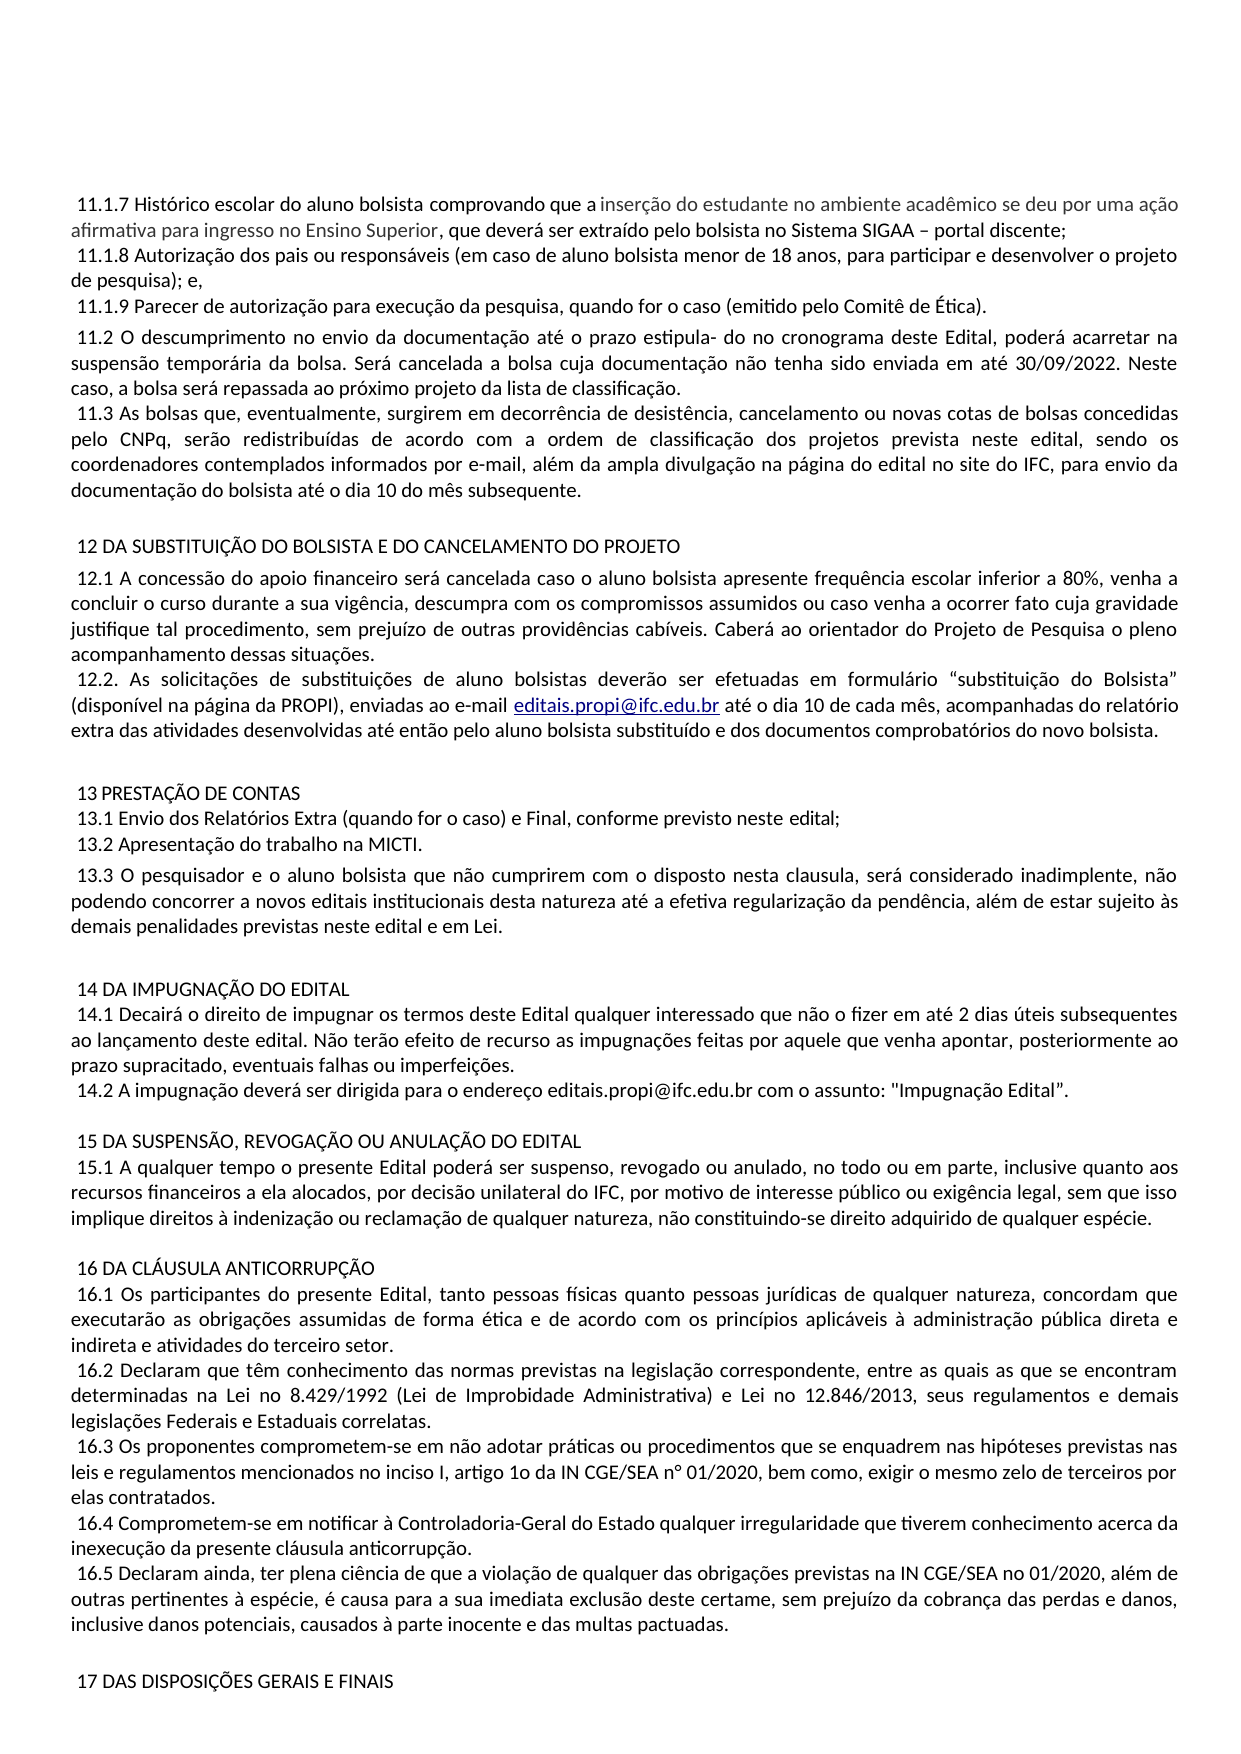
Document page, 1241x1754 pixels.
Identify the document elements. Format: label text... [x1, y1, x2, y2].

text 16.2 Declaram que têm conhecimento das normas previstas na legislação correspondente, entre as quais as que se encontram determinadas na Lei no 8.429/1992 (Lei de Improbidade Administrativa) e Lei no 12.846/2013, seus regulamentos e demais legislações Federais e Estaduais correlatas. [64, 1357, 1186, 1433]
text 11.1.8 Autorização dos pais ou responsáveis (em caso de aluno bolsista menor de 18 anos, para participar e desenvolver o projeto de pesquisa); e, [64, 242, 1186, 293]
list 12.2. As solicitações de substituições de aluno bolsistas deverão ser efetuadas em formulário “substituição do Bolsista” (disponível na página da PROPI), enviadas ao e-mail editais.propi@ifc.edu.br até o dia 10 de cada mês, acompanhadas do relatório extra das atividades desenvolvidas até então pelo aluno bolsista substituído e dos documentos comprobatórios do novo bolsista. [64, 667, 1186, 743]
text 13.3 O pesquisador e o aluno bolsista que não cumprirem com o disposto nesta clausula, será considerado inadimplente, não podendo concorrer a novos editais institucionais desta natureza até a efetiva regularização da pendência, além de estar sujeito às demais penalidades previstas neste edital e em Lei. [64, 856, 1186, 939]
text 15 DA SUSPENSÃO, REVOGAÇÃO OU ANULAÇÃO DO EDITAL [64, 1128, 1186, 1154]
text 11.1.9 Parecer de autorização para execução da pesquisa, quando for o caso (emitido pelo Comitê de Ética). [64, 293, 1186, 318]
list 11.3 As bolsas que, eventualmente, surgirem em decorrência de desistência, cancelamento ou novas cotas de bolsas concedidas pelo CNPq, serão redistribuídas de acordo com a ordem de classificação dos projetos prevista neste edital, sendo os coordenadores contemplados informados por e-mail, além da ampla divulgação na página do edital no site do IFC, para envio da documentação do bolsista até o dia 10 do mês subsequente. [64, 401, 1186, 502]
text 16.1 Os participantes do presente Edital, tanto pessoas físicas quanto pessoas jurídicas de qualquer natureza, concordam que executarão as obrigações assumidas de forma ética e de acordo com os princípios aplicáveis à administração pública direta e indireta e atividades do terceiro setor. [64, 1281, 1186, 1357]
text 16.4 Comprometem-se em notificar à Controladoria-Geral do Estado qualquer irregularidade que tiverem conhecimento acerca da inexecução da presente cláusula anticorrupção. [64, 1510, 1186, 1561]
subtitle 12 DA SUBSTITUIÇÃO DO BOLSISTA E DO CANCELAMENTO DO PROJETO [64, 534, 1186, 559]
text 16.3 Os proponentes comprometem-se em não adotar práticas ou procedimentos que se enquadrem nas hipóteses previstas nas leis e regulamentos mencionados no inciso I, artigo 1o da IN CGE/SEA n° 01/2020, bem como, exigir o mesmo zelo de terceiros por elas contratados. [64, 1433, 1186, 1510]
text 16 DA CLÁUSULA ANTICORRUPÇÃO [64, 1256, 1186, 1281]
text 11.1.7 Histórico escolar do aluno bolsista comprovando que a inserção do estudante no ambiente acadêmico se deu por uma ação afirmativa para ingresso no Ensino Superior, que deverá ser extraído pelo bolsista no Sistema SIGAA – portal discente; [64, 185, 1186, 242]
list 13.1 Envio dos Relatórios Extra (quando for o caso) e Final, conforme previsto neste edital; [64, 806, 1186, 831]
text 14.2 A impugnação deverá ser dirigida para o endereço editais.propi@ifc.edu.br com o assunto: "Impugnação Edital”. [64, 1078, 1186, 1103]
text 15.1 A qualquer tempo o presente Edital poderá ser suspenso, revogado ou anulado, no todo ou em parte, inclusive quanto aos recursos financeiros a ela alocados, por decisão unilateral do IFC, por motivo de interesse público ou exigência legal, sem que isso implique direitos à indenização ou reclamação de qualquer natureza, não constituindo-se direito adquirido de qualquer espécie. [64, 1154, 1186, 1230]
subtitle 17 DAS DISPOSIÇÕES GERAIS E FINAIS [64, 1668, 1186, 1699]
text 14.1 Decairá o direito de impugnar os termos deste Edital qualquer interessado que não o fizer em até 2 dias úteis subsequentes ao lançamento deste edital. Não terão efeito de recurso as impugnações feitas por aquele que venha apontar, posteriormente ao prazo supracitado, eventuais falhas ou imperfeições. [64, 1001, 1186, 1078]
list 12.1 A concessão do apoio financeiro será cancelada caso o aluno bolsista apresente frequência escolar inferior a 80%, venha a concluir o curso durante a sua vigência, descumpra com os compromissos assumidos ou caso venha a ocorrer fato cuja gravidade justifique tal procedimento, sem prejuízo de outras providências cabíveis. Caberá ao orientador do Projeto de Pesquisa o pleno acompanhamento dessas situações. [64, 559, 1186, 667]
text 16.5 Declaram ainda, ter plena ciência de que a violação de qualquer das obrigações previstas na IN CGE/SEA no 01/2020, além de outras pertinentes à espécie, é causa para a sua imediata exclusão deste certame, sem prejuízo da cobrança das perdas e danos, inclusive danos potenciais, causados à parte inocente e das multas pactuadas. [64, 1561, 1186, 1637]
list 11.2 O descumprimento no envio da documentação até o prazo estipula- do no cronograma deste Edital, poderá acarretar na suspensão temporária da bolsa. Será cancelada a bolsa cuja documentação não tenha sido enviada em até 30/09/2022. Neste caso, a bolsa será repassada ao próximo projeto da lista de classificação. [64, 318, 1186, 401]
text 14 DA IMPUGNAÇÃO DO EDITAL [64, 970, 1186, 1001]
list 13.2 Apresentação do trabalho na MICTI. [64, 831, 1186, 856]
list 13 PRESTAÇÃO DE CONTAS [64, 774, 1186, 806]
